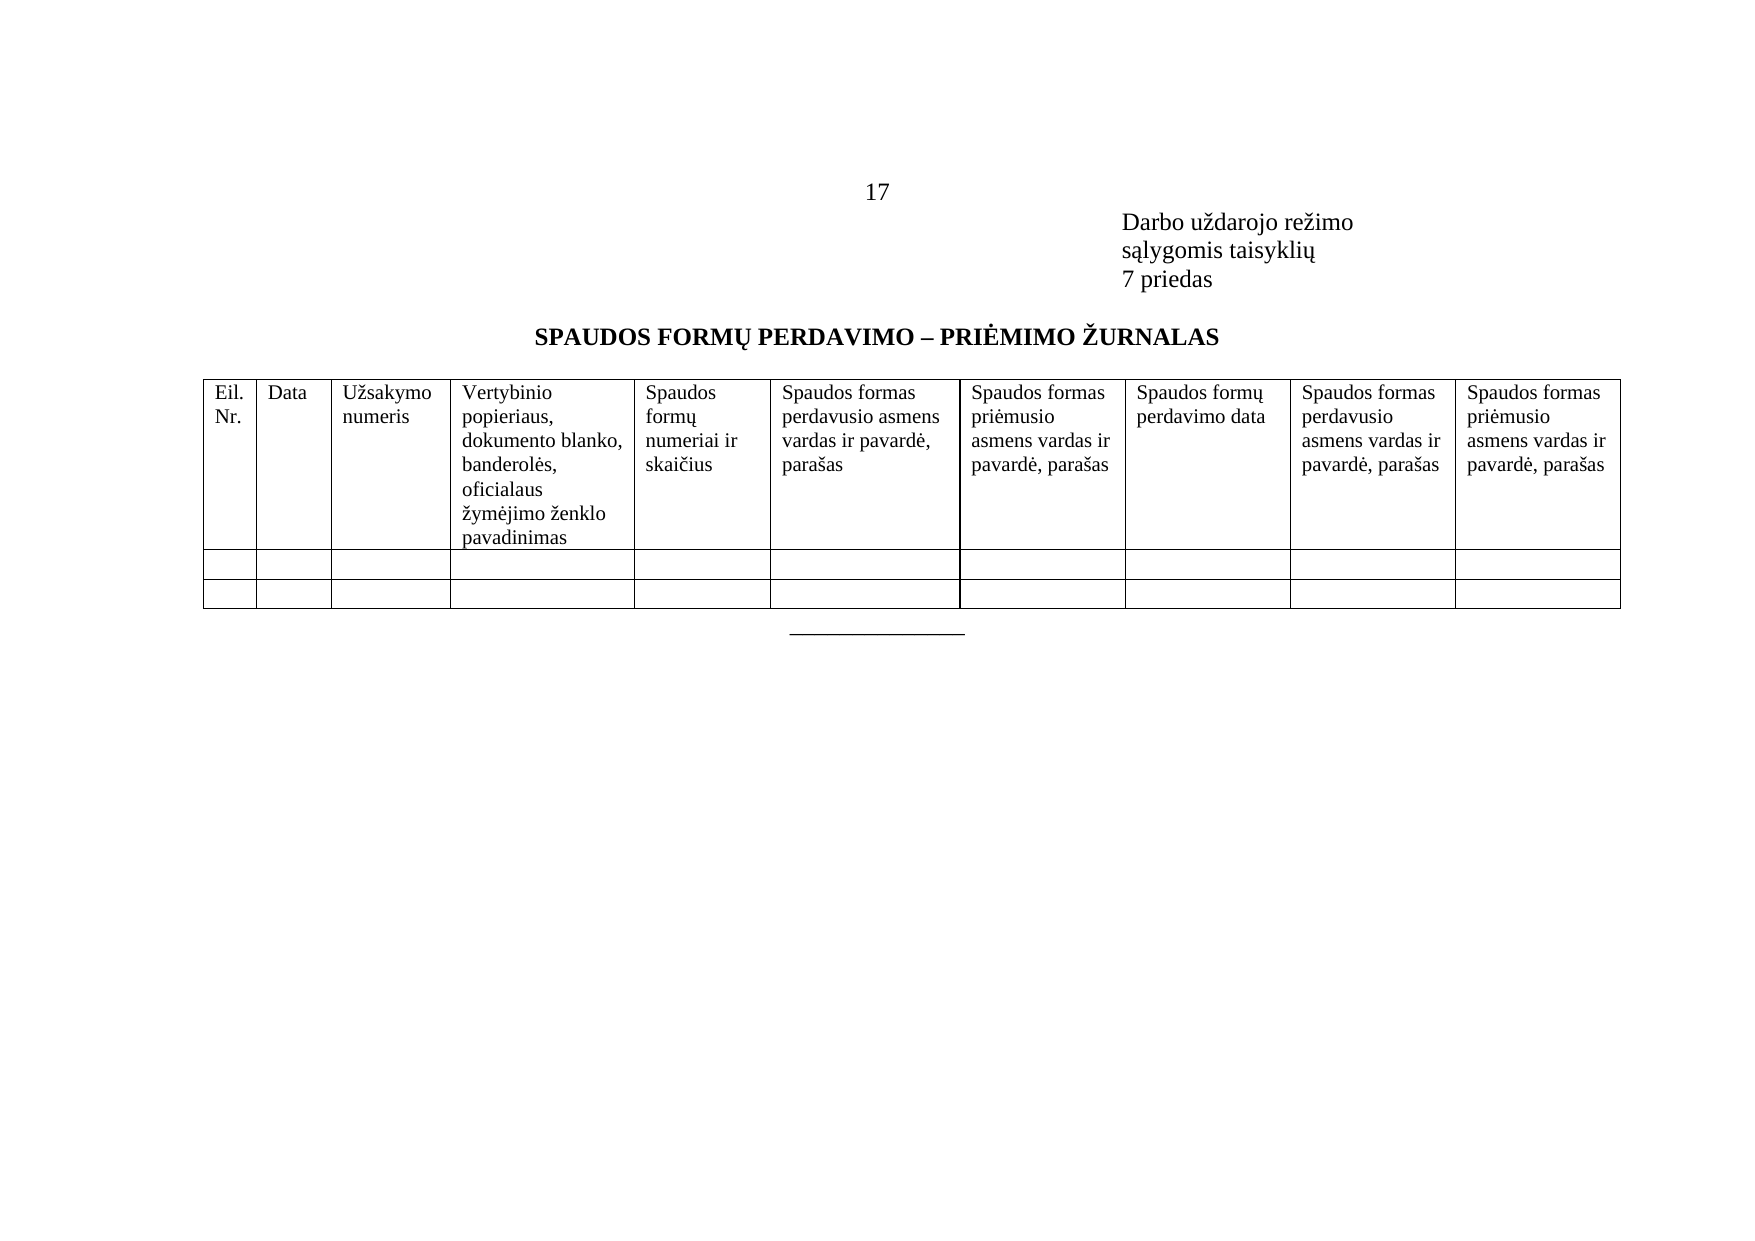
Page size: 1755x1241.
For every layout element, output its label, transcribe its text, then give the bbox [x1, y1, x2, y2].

table_header Spaudos formų numeriai ir skaičius [635, 380, 770, 549]
table_header Vertybinio popieriaus, dokumento blanko, banderolės, oficialaus žymėjimo ženklo pavadinimas [451, 380, 634, 549]
table_header Spaudos formas priėmusio asmens vardas ir pavardė, parašas [1456, 380, 1620, 549]
text ______________ [118, 609, 1636, 638]
table_cell [961, 580, 1125, 608]
table_cell [635, 550, 770, 578]
table_cell [961, 550, 1125, 578]
text 7 priedas [118, 264, 1636, 293]
text sąlygomis taisyklių [118, 235, 1636, 264]
table_cell [771, 580, 959, 608]
table_cell [257, 580, 331, 608]
table_cell [1126, 550, 1290, 578]
text SPAUDOS FORMŲ PERDAVIMO – PRIĖMIMO ŽURNALAS [118, 322, 1636, 350]
table_cell [204, 580, 256, 608]
table_cell [204, 550, 256, 578]
table_header Data [257, 380, 331, 549]
table_cell [1126, 580, 1290, 608]
table_cell [771, 550, 959, 578]
table_cell [257, 550, 331, 578]
table_cell [451, 550, 634, 578]
table_cell [1456, 580, 1620, 608]
text Darbo uždarojo režimo [1122, 207, 1636, 235]
table_cell [332, 580, 450, 608]
table_header Spaudos formų perdavimo data [1126, 380, 1290, 549]
table_header Spaudos formas perdavusio asmens vardas ir pavardė, parašas [1291, 380, 1455, 549]
table_cell [1291, 550, 1455, 578]
table_header Spaudos formas priėmusio asmens vardas ir pavardė, parašas [961, 380, 1125, 549]
table_cell [332, 550, 450, 578]
table_header Eil. Nr. [204, 380, 256, 549]
table_header Spaudos formas perdavusio asmens vardas ir pavardė, parašas [771, 380, 959, 549]
table_cell [451, 580, 634, 608]
table_cell [1456, 550, 1620, 578]
table_header Užsakymo numeris [332, 380, 450, 549]
table_cell [635, 580, 770, 608]
table_cell [1291, 580, 1455, 608]
